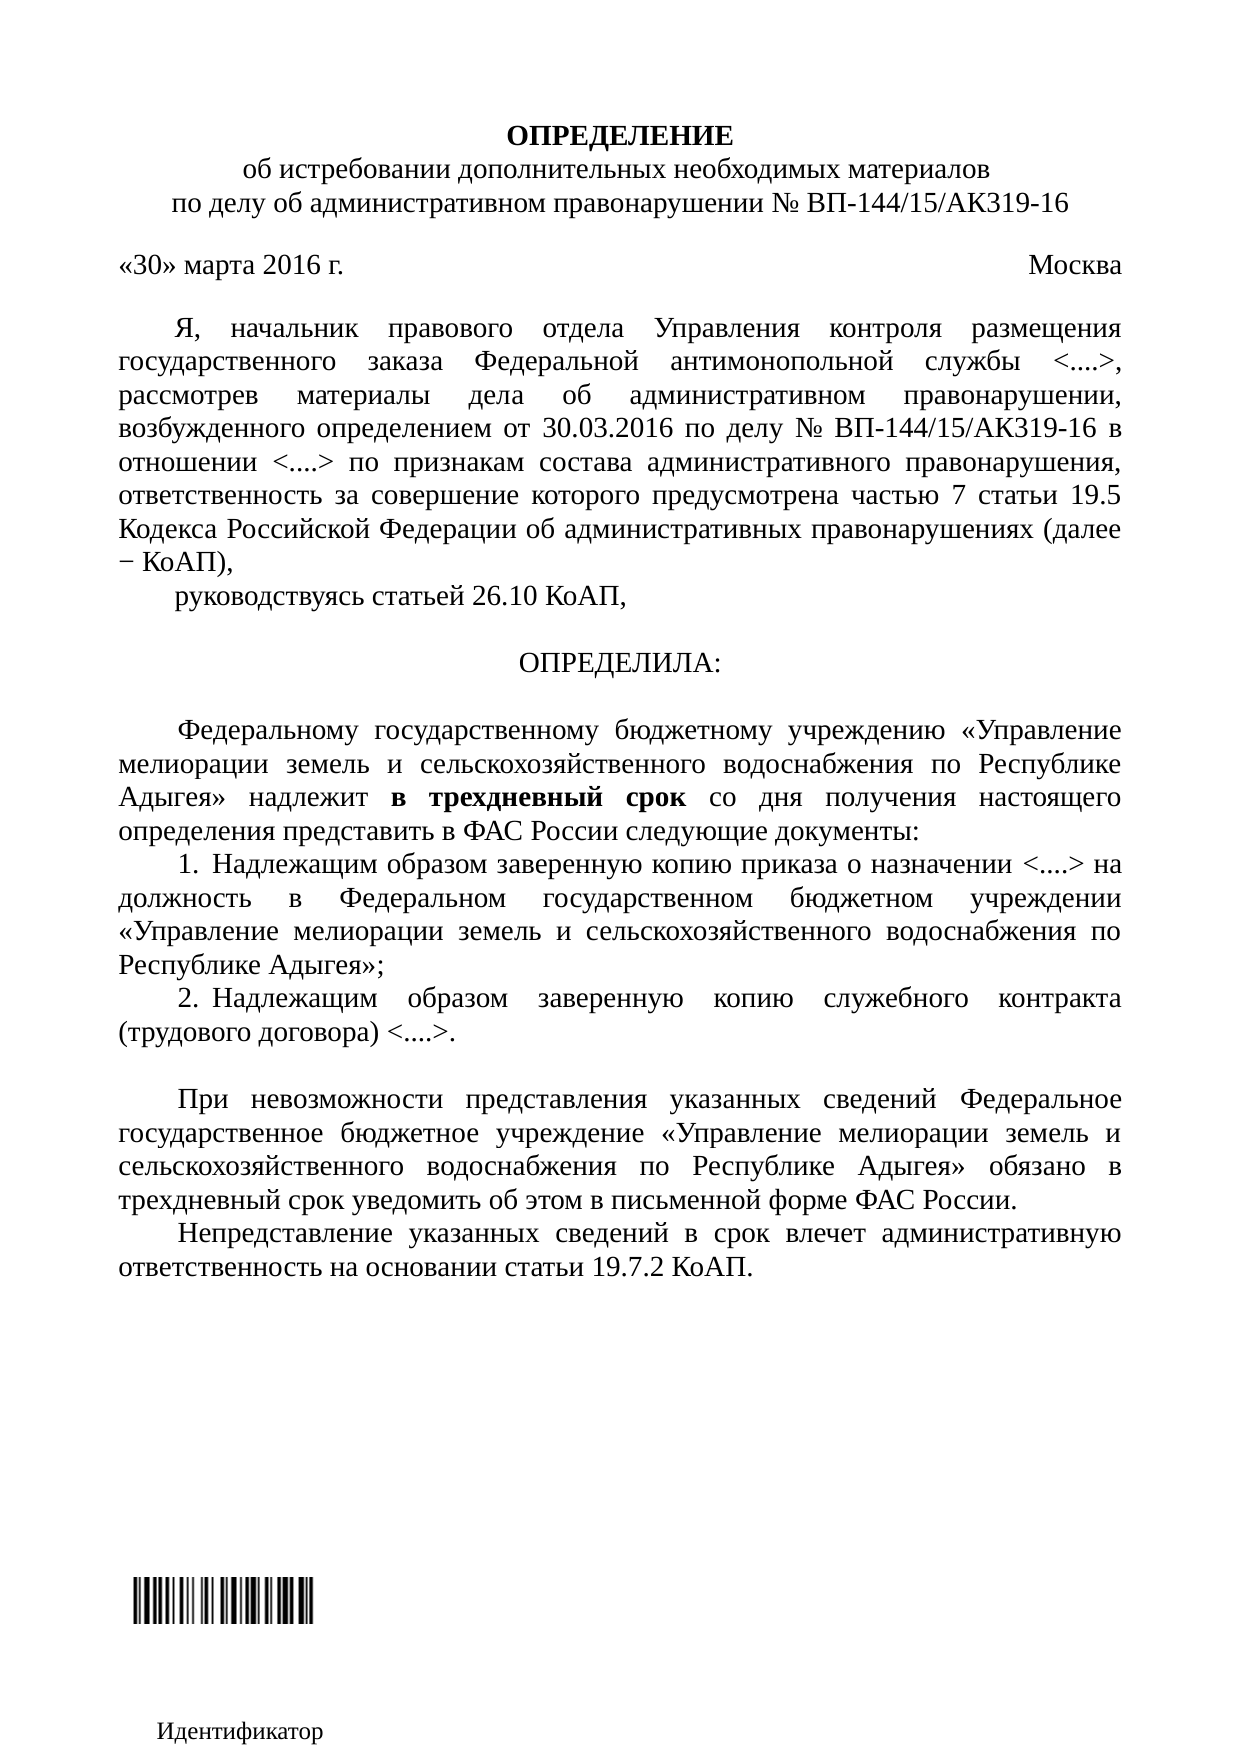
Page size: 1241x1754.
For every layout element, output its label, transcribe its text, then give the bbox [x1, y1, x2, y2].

list Надлежащим образом заверенную копию служебного контракта (трудового договора) <....>. [118, 981, 1122, 1048]
text «30» марта 2016 г. Москва [118, 247, 1122, 281]
text Непредставление указанных сведений в срок влечет административную ответственность на основании статьи 19.7.2 КоАП. [118, 1215, 1122, 1282]
list Надлежащим образом заверенную копию приказа о назначении <....> на должность в Федеральном государственном бюджетном учреждении «Управление мелиорации земель и сельскохозяйственного водоснабжения по Республике Адыгея»; [118, 846, 1122, 981]
picture [118, 1577, 331, 1624]
text ОПРЕДЕЛИЛА: [118, 645, 1122, 679]
text об истребовании дополнительных необходимых материалов [118, 152, 1122, 185]
text по делу об административном правонарушении № ВП-144/15/АК319-16 [118, 185, 1122, 219]
text ОПРЕДЕЛЕНИЕ [118, 118, 1122, 152]
text Федеральному государственному бюджетному учреждению «Управление мелиорации земель и сельскохозяйственного водоснабжения по Республике Адыгея» надлежит в трехдневный срок со дня получения настоящего определения представить в ФАС России следующие документы: [118, 712, 1122, 846]
text руководствуясь статьей 26.10 КоАП, [118, 578, 1122, 612]
text При невозможности представления указанных сведений Федеральное государственное бюджетное учреждение «Управление мелиорации земель и сельскохозяйственного водоснабжения по Республике Адыгея» обязано в трехдневный срок уведомить об этом в письменной форме ФАС России. [118, 1081, 1122, 1215]
text Я, начальник правового отдела Управления контроля размещения государственного заказа Федеральной антимонопольной службы <....>, рассмотрев материалы дела об административном правонарушении, возбужденного определением от 30.03.2016 по делу № ВП-144/15/АК319-16 в отношении <....> по признакам состава административного правонарушения, ответственность за совершение которого предусмотрена частью 7 статьи 19.5 Кодекса Российской Федерации об административных правонарушениях (далее − КоАП), [118, 310, 1122, 578]
